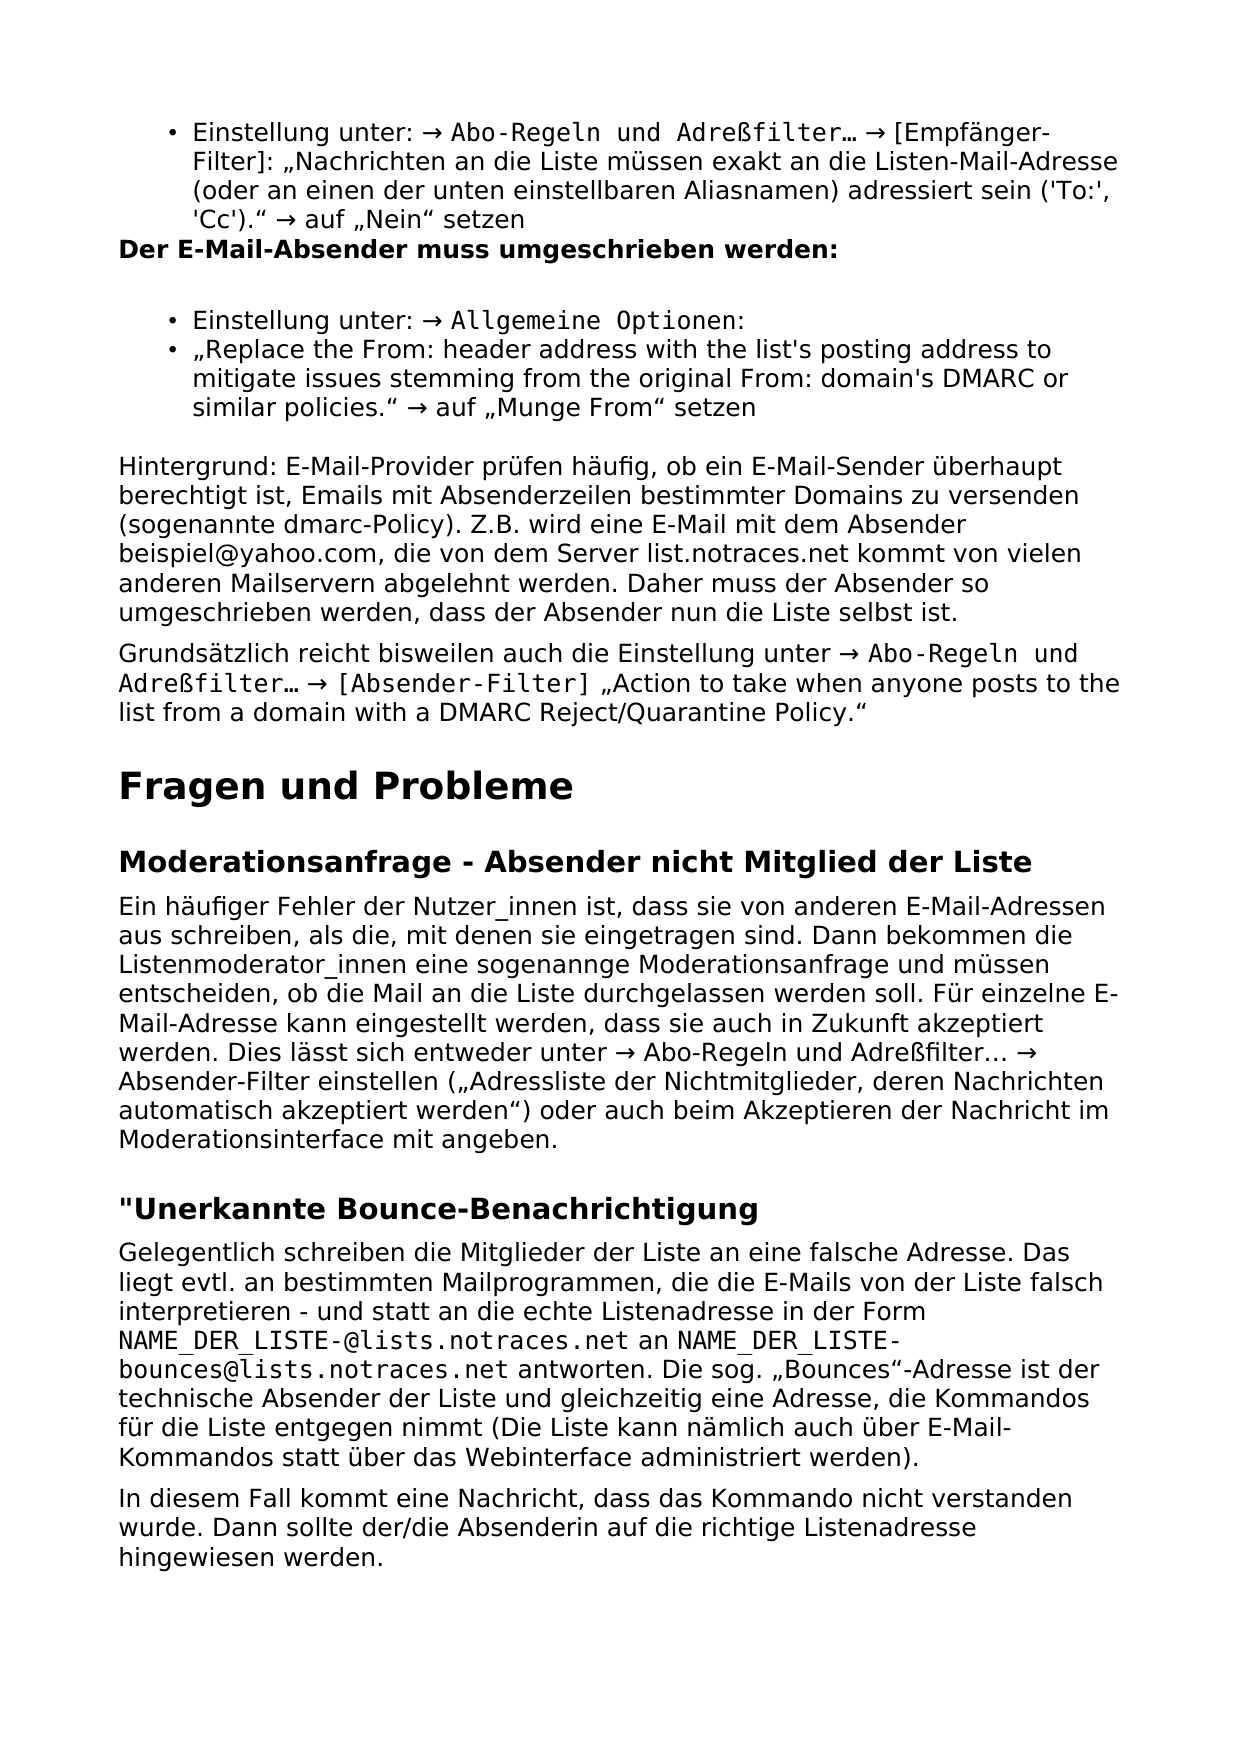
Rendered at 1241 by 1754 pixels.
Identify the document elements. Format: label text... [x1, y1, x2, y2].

text In diesem Fall kommt eine Nachricht, dass das Kommando nicht verstanden wurde. Dann sollte der/die Absenderin auf die richtige Listenadresse hingewiesen werden. [118, 1484, 1122, 1572]
text Der E-Mail-Absender muss umgeschrieben werden: [118, 235, 1122, 264]
text Hintergrund: E-Mail-Provider prüfen häufig, ob ein E-Mail-Sender überhaupt berechtigt ist, Emails mit Absenderzeilen bestimmter Domains zu versenden (sogenannte dmarc-Policy). Z.B. wird eine E-Mail mit dem Absender beispiel@yahoo.com, die von dem Server list.notraces.net kommt von vielen anderen Mailservern abgelehnt werden. Daher muss der Absender so umgeschrieben werden, dass der Absender nun die Liste selbst ist. [118, 452, 1122, 627]
text Grundsätzlich reicht bisweilen auch die Einstellung unter → Abo-Regeln und Adreßfilter… → [Absender-Filter] „Action to take when anyone posts to the list from a domain with a DMARC Reject/Quarantine Policy.“ [118, 639, 1122, 727]
text Ein häufiger Fehler der Nutzer_innen ist, dass sie von anderen E-Mail-Adressen aus schreiben, als die, mit denen sie eingetragen sind. Dann bekommen die Listenmoderator_innen eine sogenannge Moderationsanfrage und müssen entscheiden, ob die Mail an die Liste durchgelassen werden soll. Für einzelne E-Mail-Adresse kann eingestellt werden, dass sie auch in Zukunft akzeptiert werden. Dies lässt sich entweder unter → Abo-Regeln und Adreßfilter… → Absender-Filter einstellen („Adressliste der Nichtmitglieder, deren Nachrichten automatisch akzeptiert werden“) oder auch beim Akzeptieren der Nachricht im Moderationsinterface mit angeben. [118, 892, 1122, 1155]
list Einstellung unter: → Allgemeine Optionen: [177, 306, 1122, 335]
subtitle Fragen und Probleme [118, 764, 1122, 808]
list Einstellung unter: → Abo-Regeln und Adreßfilter… → [Empfänger-Filter]: „Nachrichten an die Liste müssen exakt an die Listen-Mail-Adresse (oder an einen der unten einstellbaren Aliasnamen) adressiert sein ('To:', 'Cc').“ → auf „Nein“ setzen [177, 118, 1122, 235]
list „Replace the From: header address with the list's posting address to mitigate issues stemming from the original From: domain's DMARC or similar policies.“ → auf „Munge From“ setzen [177, 335, 1122, 423]
subtitle Moderationsanfrage - Absender nicht Mitglied der Liste [118, 846, 1122, 880]
subtitle "Unerkannte Bounce-Benachrichtigung [118, 1192, 1122, 1226]
text Gelegentlich schreiben die Mitglieder der Liste an eine falsche Adresse. Das liegt evtl. an bestimmten Mailprogrammen, die die E-Mails von der Liste falsch interpretieren - und statt an die echte Listenadresse in der Form NAME_DER_LISTE-@lists.notraces.net an NAME_DER_LISTE-bounces@lists.notraces.net antworten. Die sog. „Bounces“-Adresse ist der technische Absender der Liste und gleichzeitig eine Adresse, die Kommandos für die Liste entgegen nimmt (Die Liste kann nämlich auch über E-Mail-Kommandos statt über das Webinterface administriert werden). [118, 1239, 1122, 1472]
